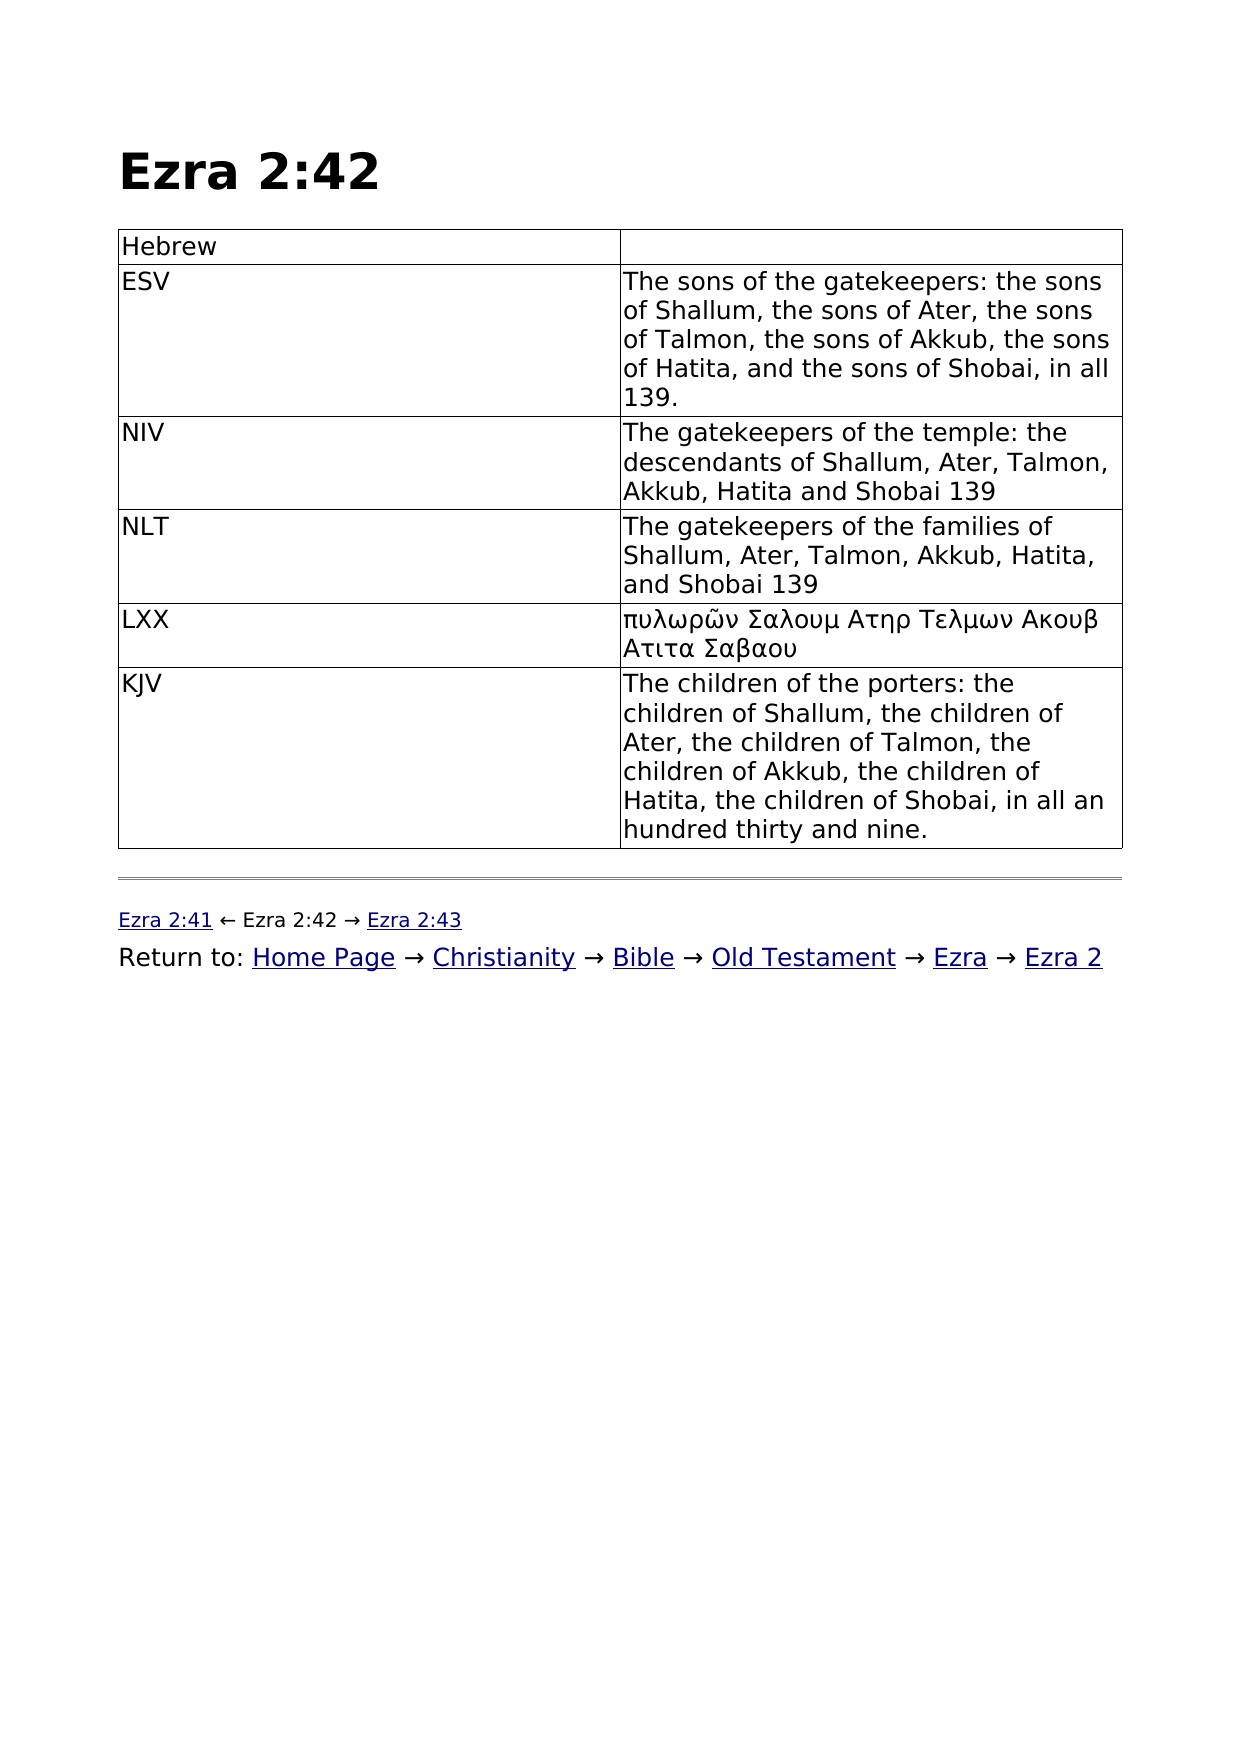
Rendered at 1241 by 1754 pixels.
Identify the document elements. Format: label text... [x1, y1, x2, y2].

table_cell The sons of the gatekeepers: the sons of Shallum, the sons of Ater, the sons of Talmon, the sons of Akkub, the sons of Hatita, and the sons of Shobai, in all 139. [621, 265, 1122, 416]
subtitle Ezra 2:42 [118, 143, 1122, 201]
table_cell The gatekeepers of the families of Shallum, Ater, Talmon, Akkub, Hatita, and Shobai 139 [621, 510, 1122, 602]
table_cell NIV [119, 417, 620, 509]
text Return to: Home Page → Christianity → Bible → Old Testament → Ezra → Ezra 2 [118, 943, 1122, 972]
table_cell The gatekeepers of the temple: the descendants of Shallum, Ater, Talmon, Akkub, Hatita and Shobai 139 [621, 417, 1122, 509]
text Ezra 2:41 ← Ezra 2:42 → Ezra 2:43 [118, 909, 1122, 943]
table_cell KJV [119, 668, 620, 848]
table_cell LXX [119, 604, 620, 667]
table_cell NLT [119, 510, 620, 602]
table_header [621, 230, 1122, 264]
table_cell πυλωρῶν Σαλουμ Ατηρ Τελμων Ακουβ Ατιτα Σαβαου [621, 604, 1122, 667]
table_cell ESV [119, 265, 620, 416]
table_header Hebrew [119, 230, 620, 264]
table_cell The children of the porters: the children of Shallum, the children of Ater, the children of Talmon, the children of Akkub, the children of Hatita, the children of Shobai, in all an hundred thirty and nine. [621, 668, 1122, 848]
